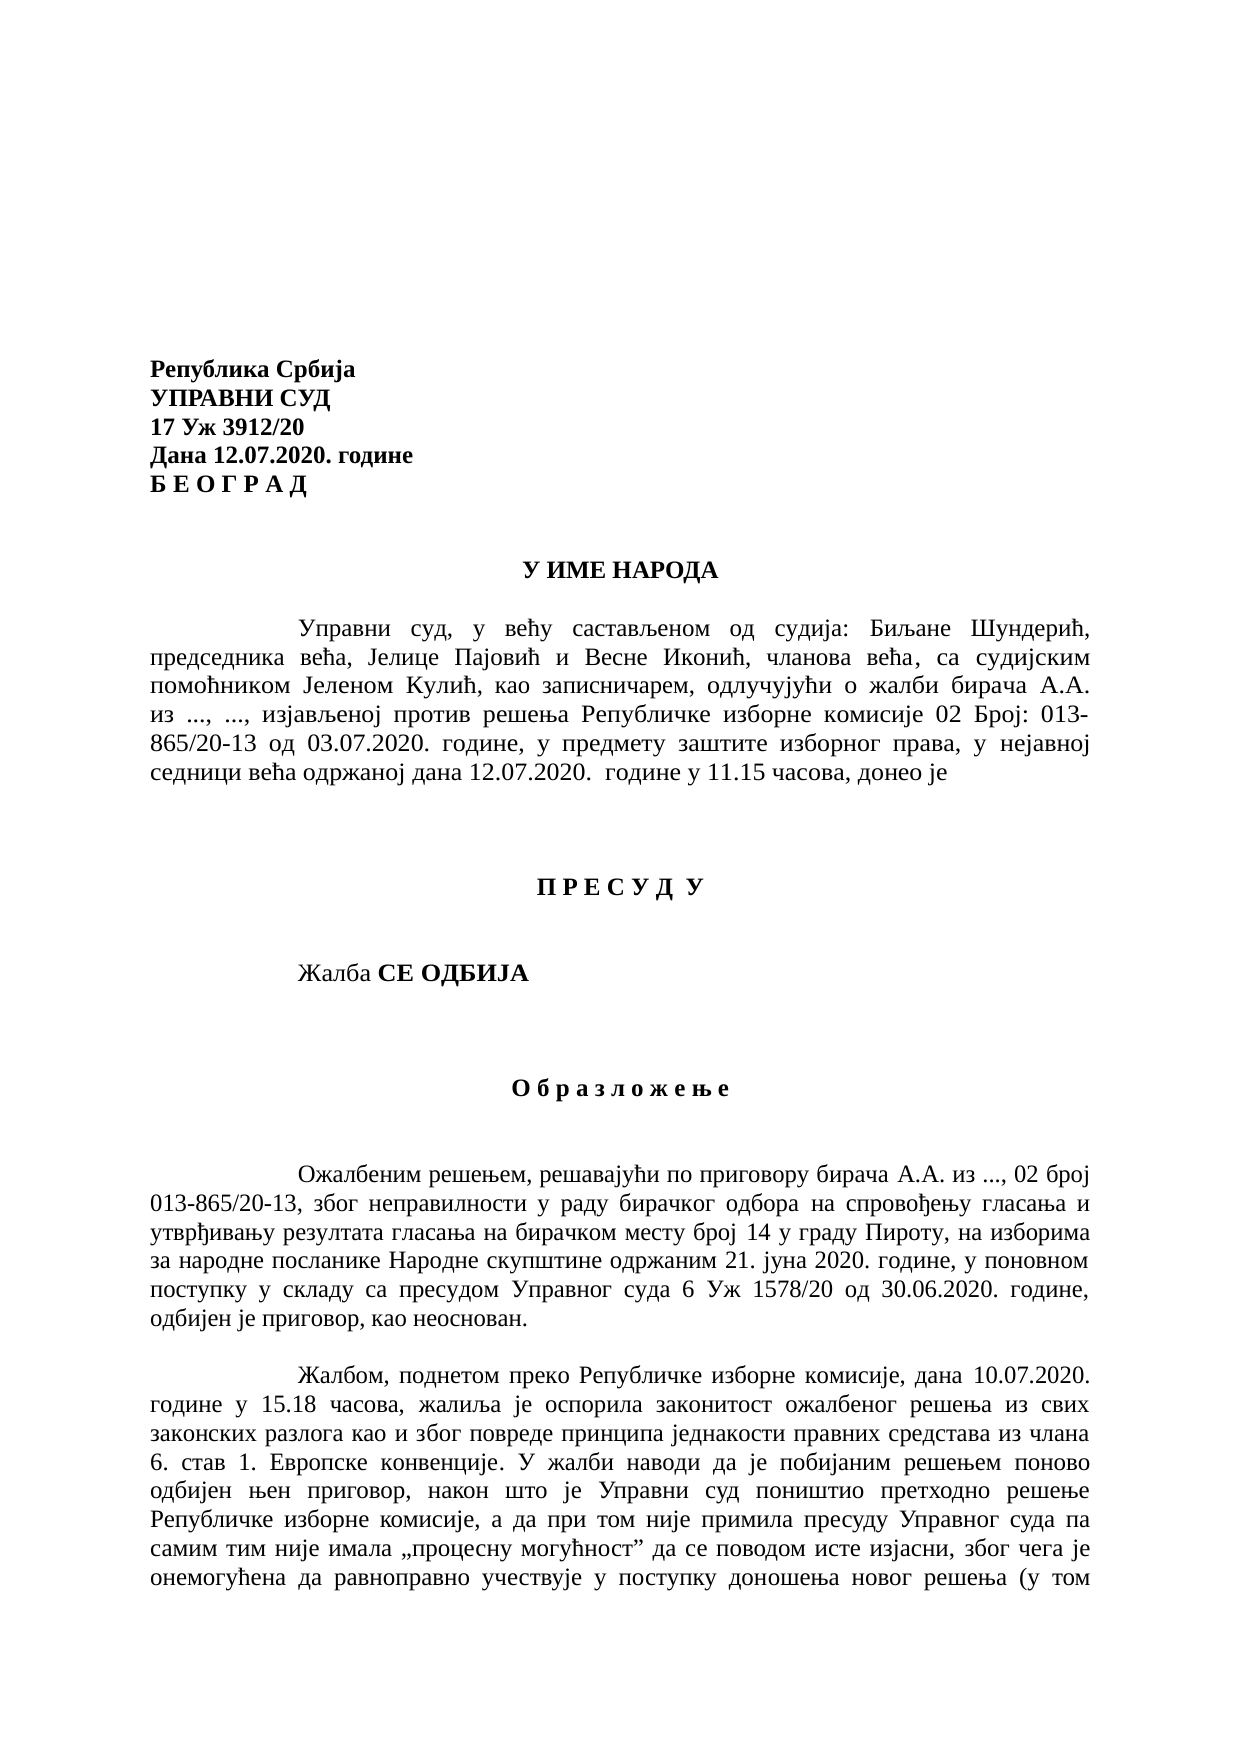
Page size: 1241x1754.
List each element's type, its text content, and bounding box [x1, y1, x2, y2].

text П Р Е С У Д У [150, 872, 1090, 900]
text 17 Уж 3912/20 [150, 412, 1090, 440]
text Жалба СЕ ОДБИЈА [150, 958, 1090, 987]
text У ИМЕ НАРОДА [150, 555, 1090, 584]
text Дана 12.07.2020. године [150, 440, 1090, 469]
text Република Србија [150, 148, 1090, 383]
text Б Е О Г Р А Д [150, 469, 1090, 498]
text Управни суд, у већу састављеном од судија: Биљане Шундерић, председника већа, Јелице Пајовић и Весне Иконић, чланова већа, са судијским помоћником Јеленом Кулић, као записничарем, одлучујући о жалби бирача А.А. из ..., ..., изјављеној против решења Републичке изборне комисије 02 Број: 013-865/20-13 од 03.07.2020. године, у предмету заштите изборног права, у нејавној седници већа одржаној дана 12.07.2020. године у 11.15 часова, донео је [150, 613, 1090, 785]
text Ожалбеним решењем, решавајући по приговору бирача А.А. из ..., 02 број 013-865/20-13, због неправилности у раду бирачког одбора на спровођењу гласања и утврђивању резултата гласања на бирачком месту број 14 у граду Пироту, на изборима за народне посланике Народне скупштине одржаним 21. јуна 2020. године, у поновном поступку у складу са пресудом Управног суда 6 Уж 1578/20 од 30.06.2020. године, одбијен је приговор, као неоснован. [150, 1159, 1090, 1332]
text УПРАВНИ СУД [150, 383, 1090, 412]
text Жалбом, поднетом преко Републичке изборне комисије, дана 10.07.2020. године у 15.18 часова, жалиља је оспорила законитост ожалбеног решења из свих законских разлога као и због повреде принципа једнакости правних средстава из члана 6. став 1. Европске конвенције. У жалби наводи да је побијаним решењем поново одбијен њен приговор, након што је Управни суд поништио претходно решење Републичке изборне комисије, а да при том није примила пресуду Управног суда па самим тим није имала „процесну могућност” да се поводом исте изјасни, због чега је онемогућена да равноправно учествује у поступку доношења новог решења (у том [150, 1360, 1090, 1590]
text О б р а з л о ж е њ е [150, 1073, 1090, 1102]
